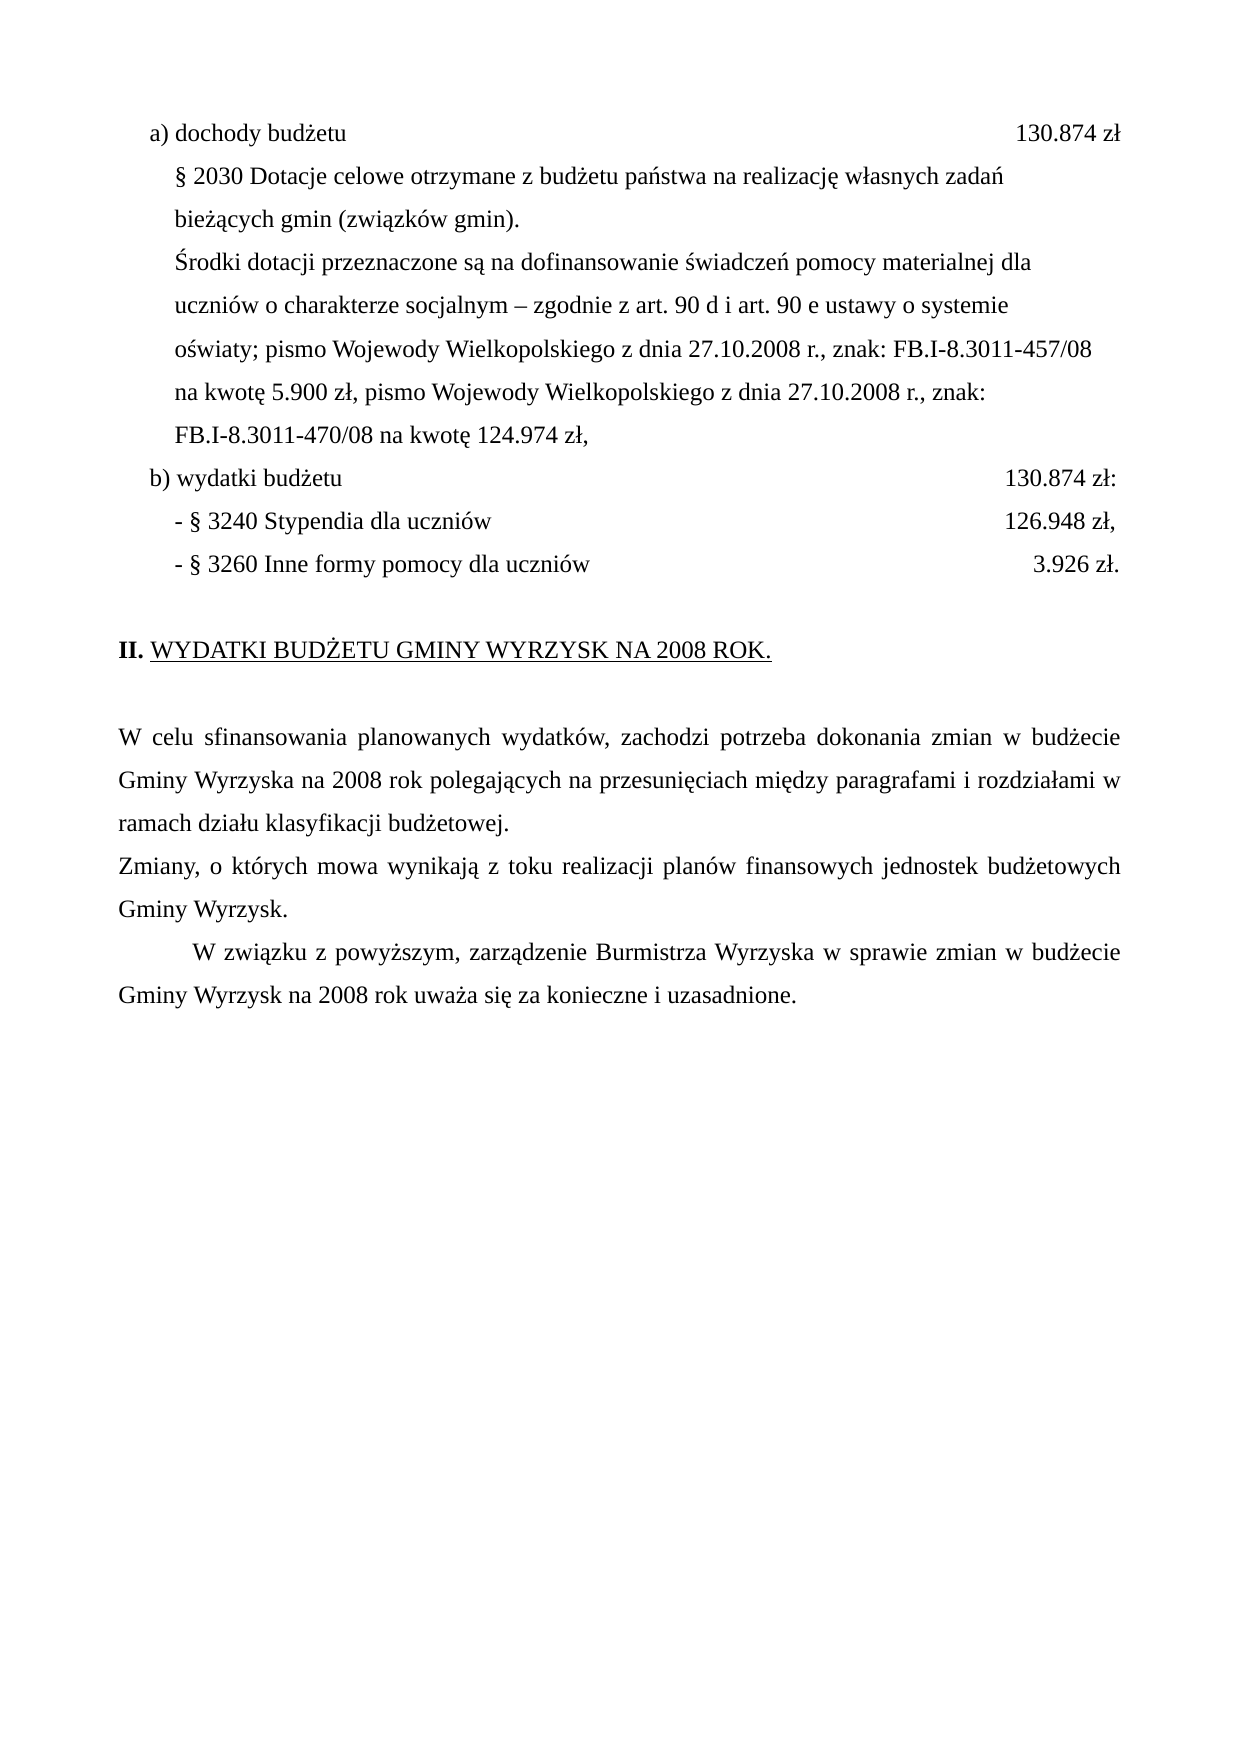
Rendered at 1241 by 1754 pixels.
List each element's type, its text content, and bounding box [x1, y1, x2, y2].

text W związku z powyższym, zarządzenie Burmistrza Wyrzyska w sprawie zmian w budżecie Gminy Wyrzysk na 2008 rok uważa się za konieczne i uzasadnione. [118, 937, 1122, 1009]
text § 2030 Dotacje celowe otrzymane z budżetu państwa na realizację własnych zadań [118, 161, 1122, 190]
text a) dochody budżetu 130.874 zł [118, 118, 1122, 147]
text na kwotę 5.900 zł, pismo Wojewody Wielkopolskiego z dnia 27.10.2008 r., znak: [118, 377, 1122, 406]
text bieżących gmin (związków gmin). [118, 204, 1122, 233]
text Środki dotacji przeznaczone są na dofinansowanie świadczeń pomocy materialnej dla [118, 247, 1122, 276]
text W celu sfinansowania planowanych wydatków, zachodzi potrzeba dokonania zmian w budżecie Gminy Wyrzyska na 2008 rok polegających na przesunięciach między paragrafami i rozdziałami w ramach działu klasyfikacji budżetowej. [118, 722, 1122, 837]
text - § 3260 Inne formy pomocy dla uczniów 3.926 zł. [118, 549, 1122, 578]
text - § 3240 Stypendia dla uczniów 126.948 zł, [118, 506, 1122, 535]
text b) wydatki budżetu 130.874 zł: [118, 463, 1122, 492]
text FB.I-8.3011-470/08 na kwotę 124.974 zł, [118, 420, 1122, 449]
text II. WYDATKI BUDŻETU GMINY WYRZYSK NA 2008 ROK. [118, 636, 1122, 664]
text oświaty; pismo Wojewody Wielkopolskiego z dnia 27.10.2008 r., znak: FB.I-8.3011-457/08 [118, 334, 1122, 362]
text Zmiany, o których mowa wynikają z toku realizacji planów finansowych jednostek budżetowych Gminy Wyrzysk. [118, 851, 1122, 923]
text uczniów o charakterze socjalnym – zgodnie z art. 90 d i art. 90 e ustawy o systemie [118, 291, 1122, 319]
